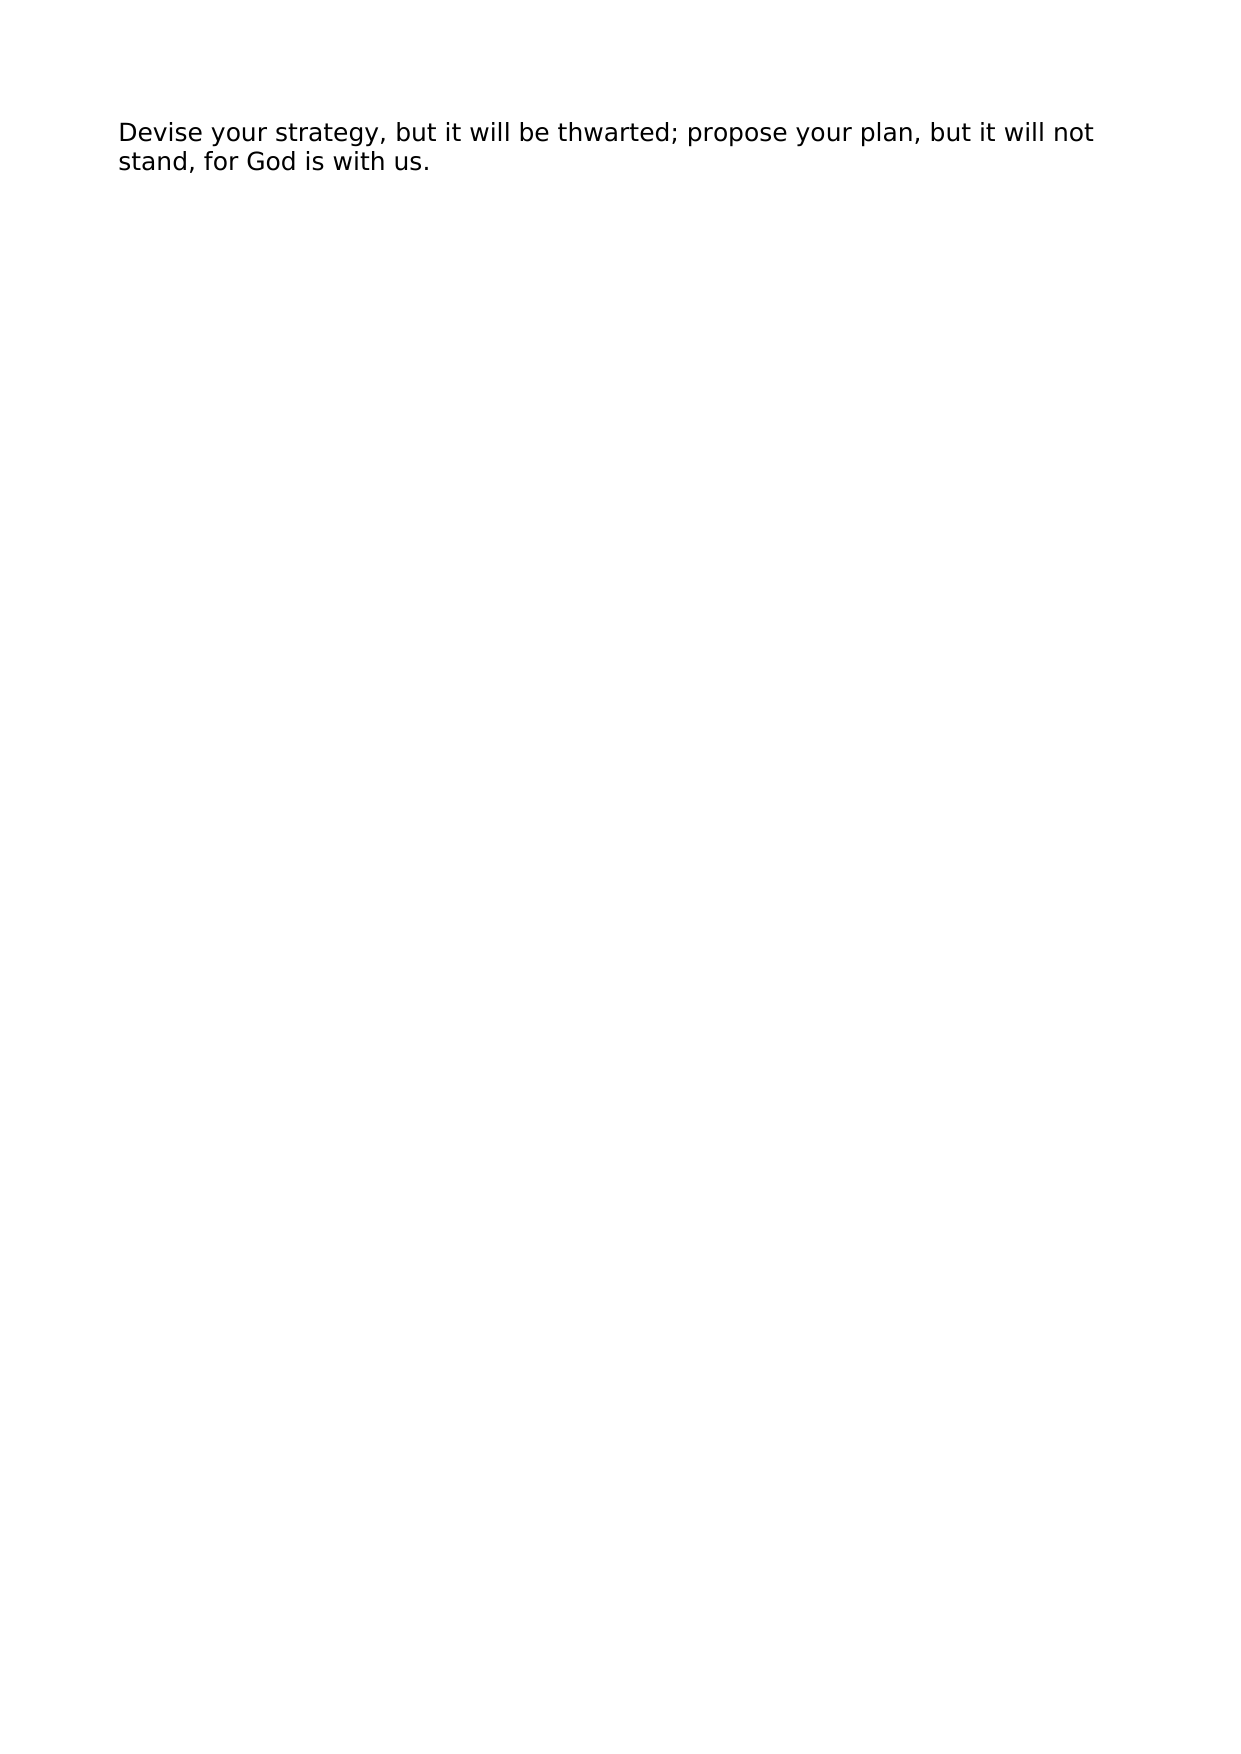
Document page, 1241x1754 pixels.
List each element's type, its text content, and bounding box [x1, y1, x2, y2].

text Devise your strategy, but it will be thwarted; propose your plan, but it will not stand, for God is with us. [118, 118, 1122, 176]
